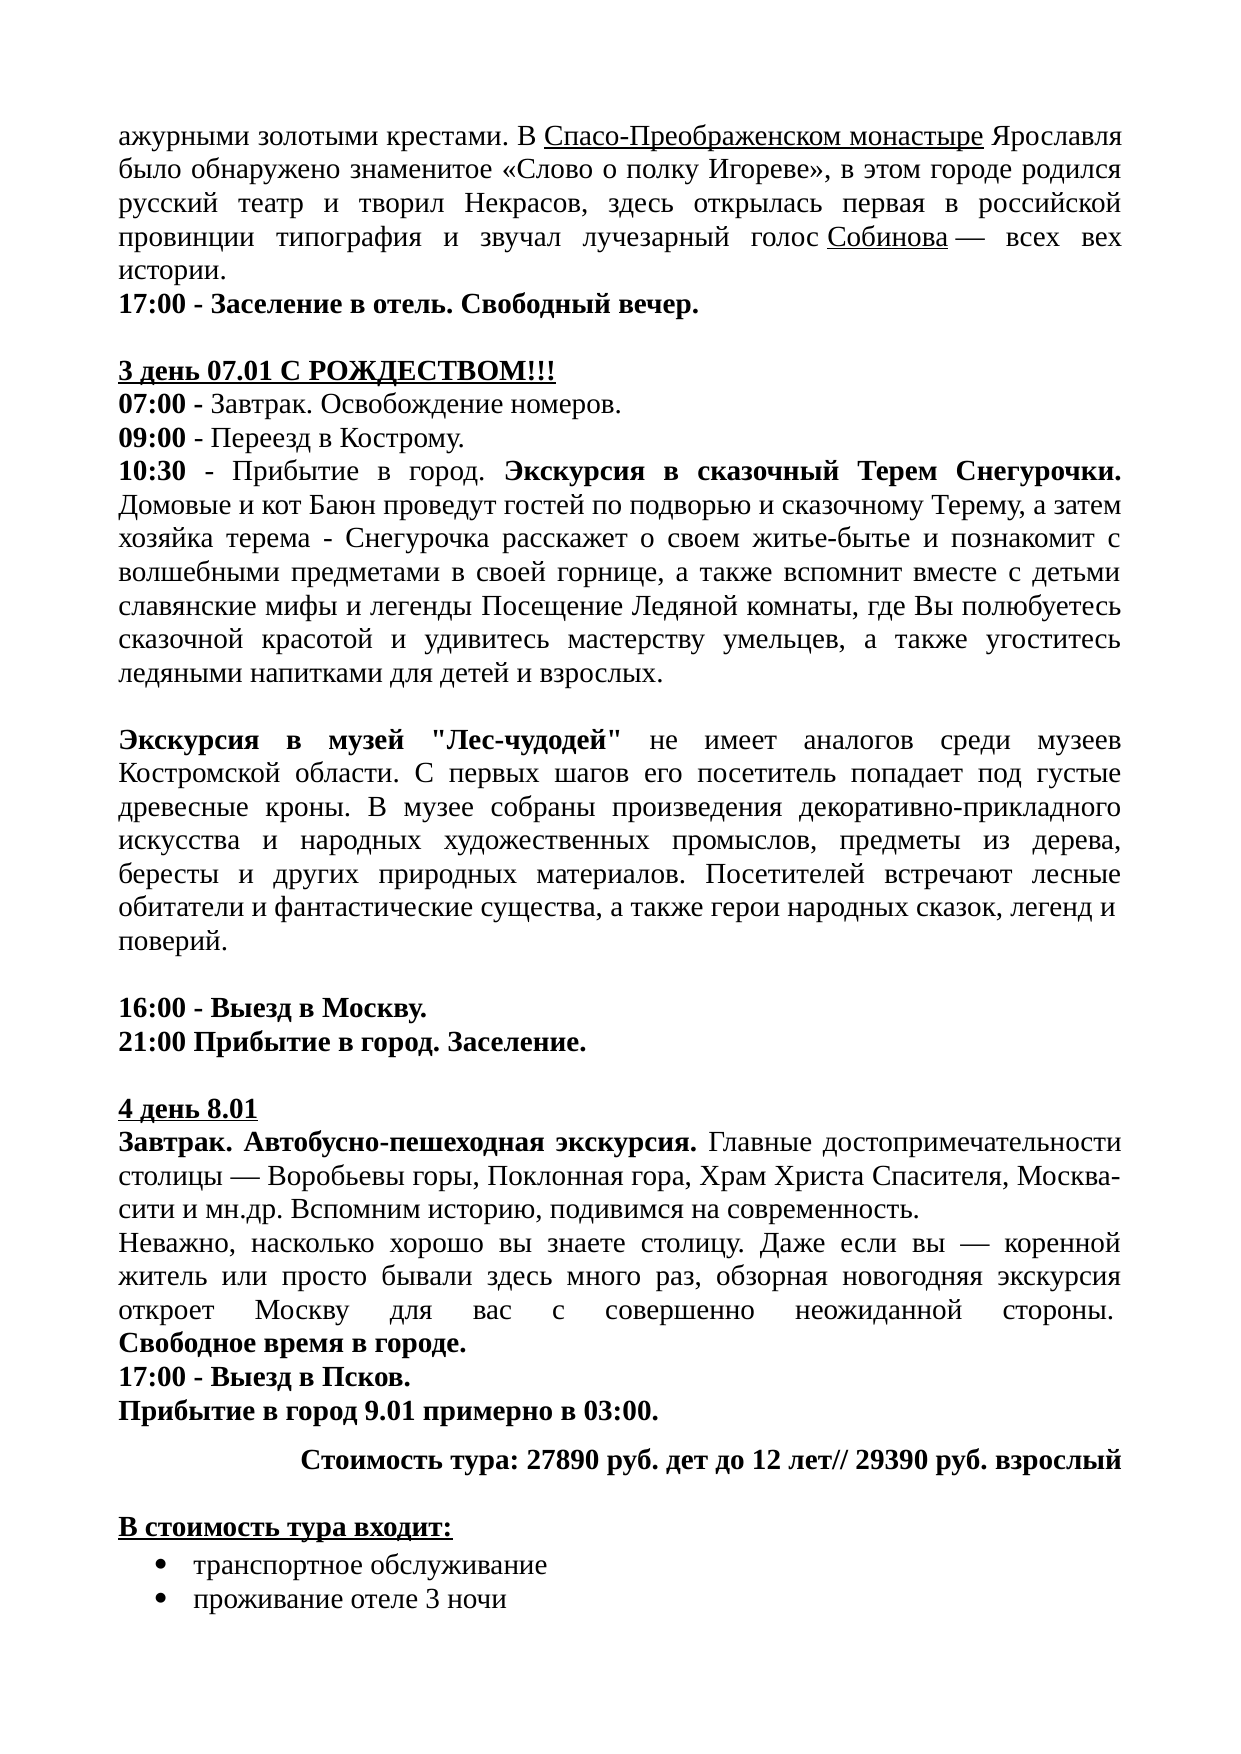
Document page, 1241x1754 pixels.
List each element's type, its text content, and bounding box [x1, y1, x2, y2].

text Неважно, насколько хорошо вы знаете столицу. Даже если вы — коренной житель или просто бывали здесь много раз, обзорная новогодняя экскурсия откроет Москву для вас с совершенно неожиданной стороны. Свободное время в городе. [118, 1225, 1122, 1359]
text 17:00 - Выезд в Псков. [118, 1359, 1122, 1393]
text 4 день 8.01 [118, 1091, 1122, 1124]
text 3 день 07.01 С РОЖДЕСТВОМ!!! [118, 353, 1122, 386]
list проживание отеле 3 ночи [156, 1581, 1122, 1614]
text 07:00 - Завтрак. Освобождение номеров. [118, 386, 1122, 420]
list транспортное обслуживание [156, 1547, 1122, 1581]
text 10:30 - Прибытие в город. Экскурсия в сказочный Терем Снегурочки. Домовые и кот Баюн проведут гостей по подворью и сказочному Терему, а затем хозяйка терема - Снегурочка расскажет о своем житье-бытье и познакомит с волшебными предметами в своей горнице, а также вспомнит вместе с детьми славянские мифы и легенды Посещение Ледяной комнаты, где Вы полюбуетесь сказочной красотой и удивитесь мастерству умельцев, а также угоститесь ледяными напитками для детей и взрослых. [118, 453, 1122, 688]
text 16:00 - Выезд в Москву. [118, 990, 1122, 1024]
text Стоимость тура: 27890 руб. дет до 12 лет// 29390 руб. взрослый [118, 1442, 1122, 1475]
text поверий. [118, 923, 1122, 957]
text Экскурсия в музей "Лес-чудодей" не имеет аналогов среди музеев Костромской области. С первых шагов его посетитель попадает под густые древесные кроны. В музее собраны произведения декоративно-прикладного искусства и народных художественных промыслов, предметы из дерева, бересты и других природных материалов. Посетителей встречают лесные обитатели и фантастические существа, а также герои народных сказок, легенд и [118, 722, 1122, 923]
text В стоимость тура входит: [118, 1509, 1122, 1542]
text ажурными золотыми крестами. В Спасо-Преображенском монастыре Ярославля было обнаружено знаменитое «Слово о полку Игореве», в этом городе родился русский театр и творил Некрасов, здесь открылась первая в российской провинции типография и звучал лучезарный голос Собинова — всех вех истории. [118, 118, 1122, 286]
text Прибытие в город 9.01 примерно в 03:00. [118, 1393, 1122, 1426]
text 09:00 - Переезд в Кострому. [118, 420, 1122, 453]
text 21:00 Прибытие в город. Заселение. [118, 1024, 1122, 1057]
text 17:00 - Заселение в отель. Свободный вечер. [118, 286, 1122, 319]
text Завтрак. Автобусно-пешеходная экскурсия. Главные достопримечательности столицы — Воробьевы горы, Поклонная гора, Храм Христа Спасителя, Москва-сити и мн.др. Вспомним историю, подивимся на современность. [118, 1124, 1122, 1225]
